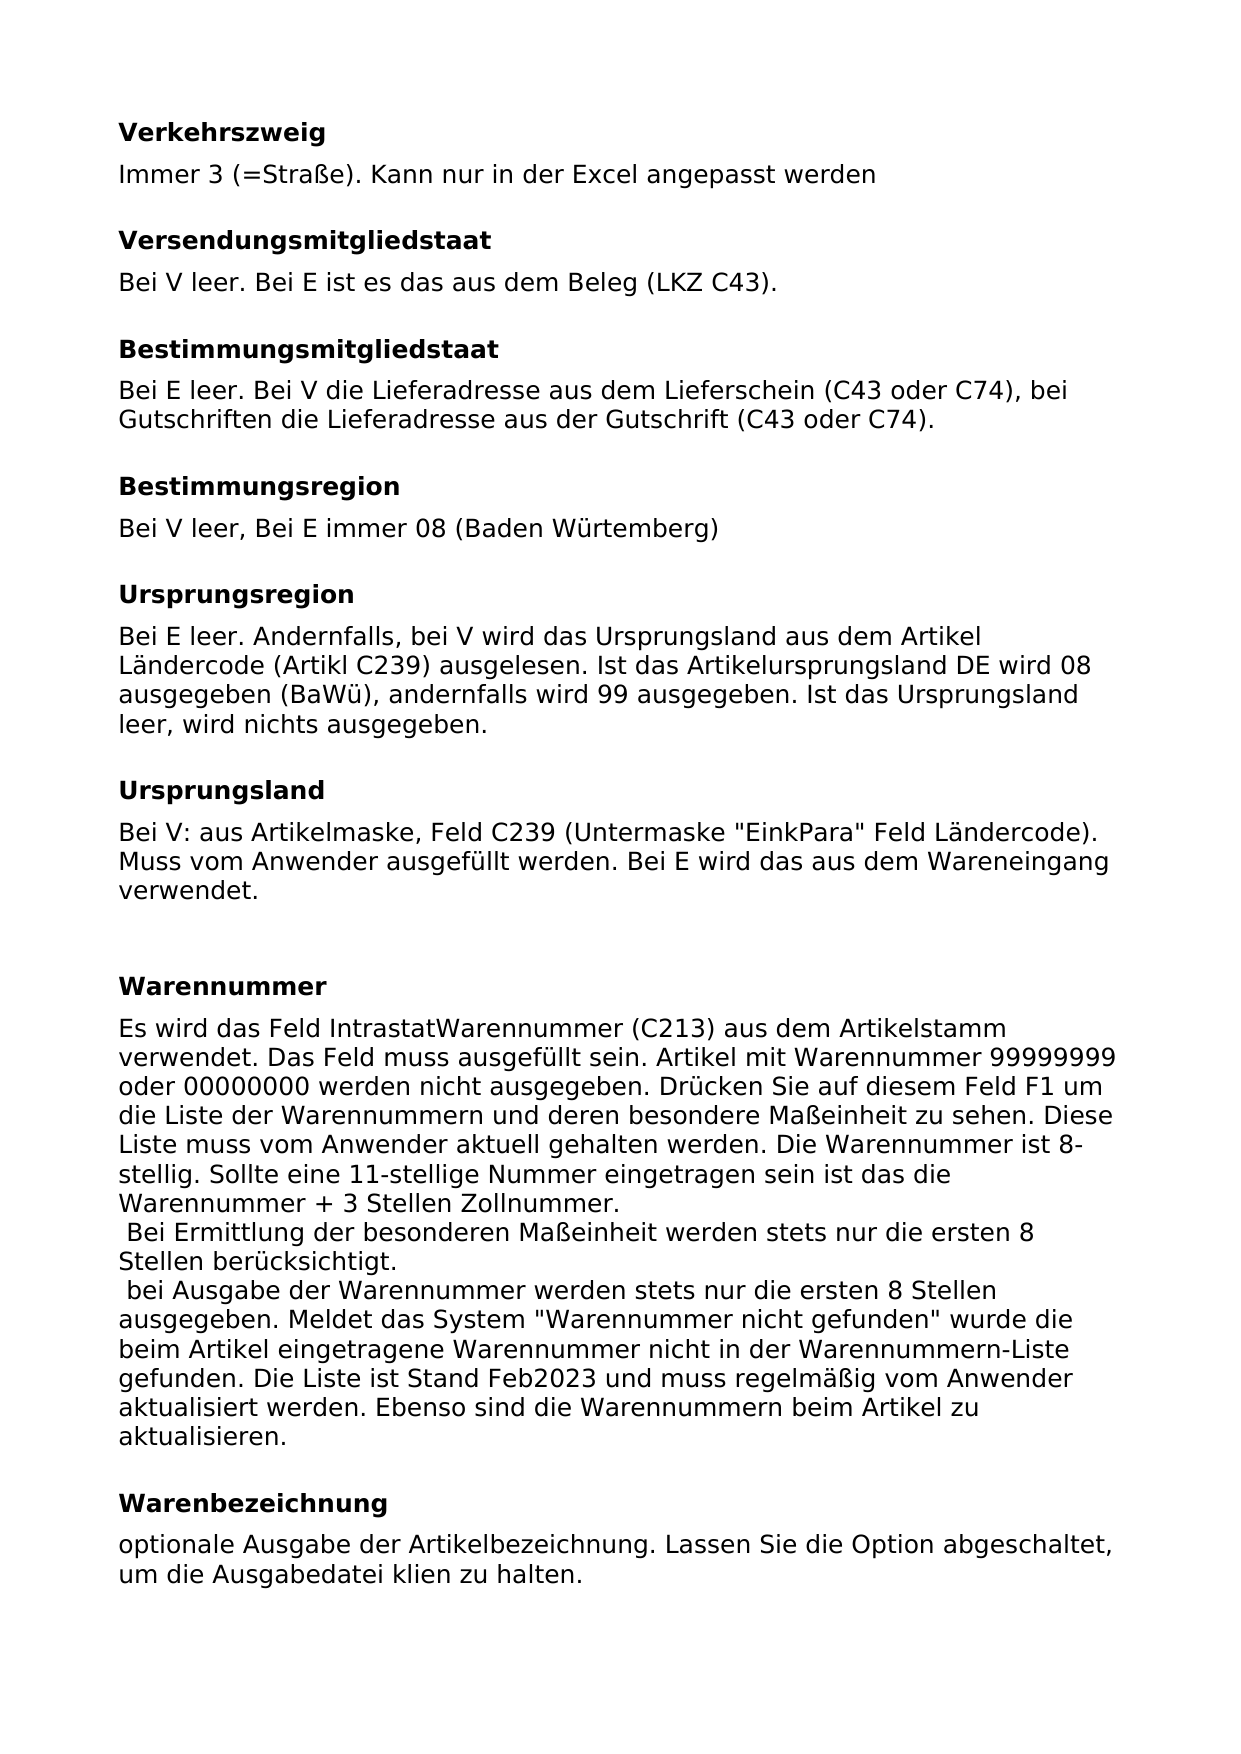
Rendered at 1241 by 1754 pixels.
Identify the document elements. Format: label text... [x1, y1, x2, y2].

text Immer 3 (=Straße). Kann nur in der Excel angepasst werden [118, 160, 1122, 189]
text Bei V leer, Bei E immer 08 (Baden Würtemberg) [118, 514, 1122, 543]
text Bei E leer. Bei V die Lieferadresse aus dem Lieferschein (C43 oder C74), bei Gutschriften die Lieferadresse aus der Gutschrift (C43 oder C74). [118, 376, 1122, 435]
subtitle Bestimmungsregion [118, 472, 1122, 501]
subtitle Ursprungsland [118, 776, 1122, 806]
subtitle Warennummer [118, 972, 1122, 1001]
text optionale Ausgabe der Artikelbezeichnung. Lassen Sie die Option abgeschaltet, um die Ausgabedatei klien zu halten. [118, 1531, 1122, 1589]
text Bei E leer. Andernfalls, bei V wird das Ursprungsland aus dem Artikel Ländercode (Artikl C239) ausgelesen. Ist das Artikelursprungsland DE wird 08 ausgegeben (BaWü), andernfalls wird 99 ausgegeben. Ist das Ursprungsland leer, wird nichts ausgegeben. [118, 622, 1122, 739]
text Bei V leer. Bei E ist es das aus dem Beleg (LKZ C43). [118, 268, 1122, 297]
text Es wird das Feld IntrastatWarennummer (C213) aus dem Artikelstamm verwendet. Das Feld muss ausgefüllt sein. Artikel mit Warennummer 99999999 oder 00000000 werden nicht ausgegeben. Drücken Sie auf diesem Feld F1 um die Liste der Warennummern und deren besondere Maßeinheit zu sehen. Diese Liste muss vom Anwender aktuell gehalten werden. Die Warennummer ist 8-stellig. Sollte eine 11-stellige Nummer eingetragen sein ist das die Warennummer + 3 Stellen Zollnummer. Bei Ermittlung der besonderen Maßeinheit werden stets nur die ersten 8 Stellen berücksichtigt. bei Ausgabe der Warennummer werden stets nur die ersten 8 Stellen ausgegeben. Meldet das System "Warennummer nicht gefunden" wurde die beim Artikel eingetragene Warennummer nicht in der Warennummern-Liste gefunden. Die Liste ist Stand Feb2023 und muss regelmäßig vom Anwender aktualisiert werden. Ebenso sind die Warennummern beim Artikel zu aktualisieren. [118, 1014, 1122, 1451]
text Bei V: aus Artikelmaske, Feld C239 (Untermaske "EinkPara" Feld Ländercode). Muss vom Anwender ausgefüllt werden. Bei E wird das aus dem Wareneingang verwendet. [118, 818, 1122, 935]
subtitle Bestimmungsmitgliedstaat [118, 335, 1122, 364]
subtitle Ursprungsregion [118, 581, 1122, 610]
subtitle Versendungsmitgliedstaat [118, 226, 1122, 256]
subtitle Verkehrszweig [118, 118, 1122, 147]
subtitle Warenbezeichnung [118, 1489, 1122, 1518]
